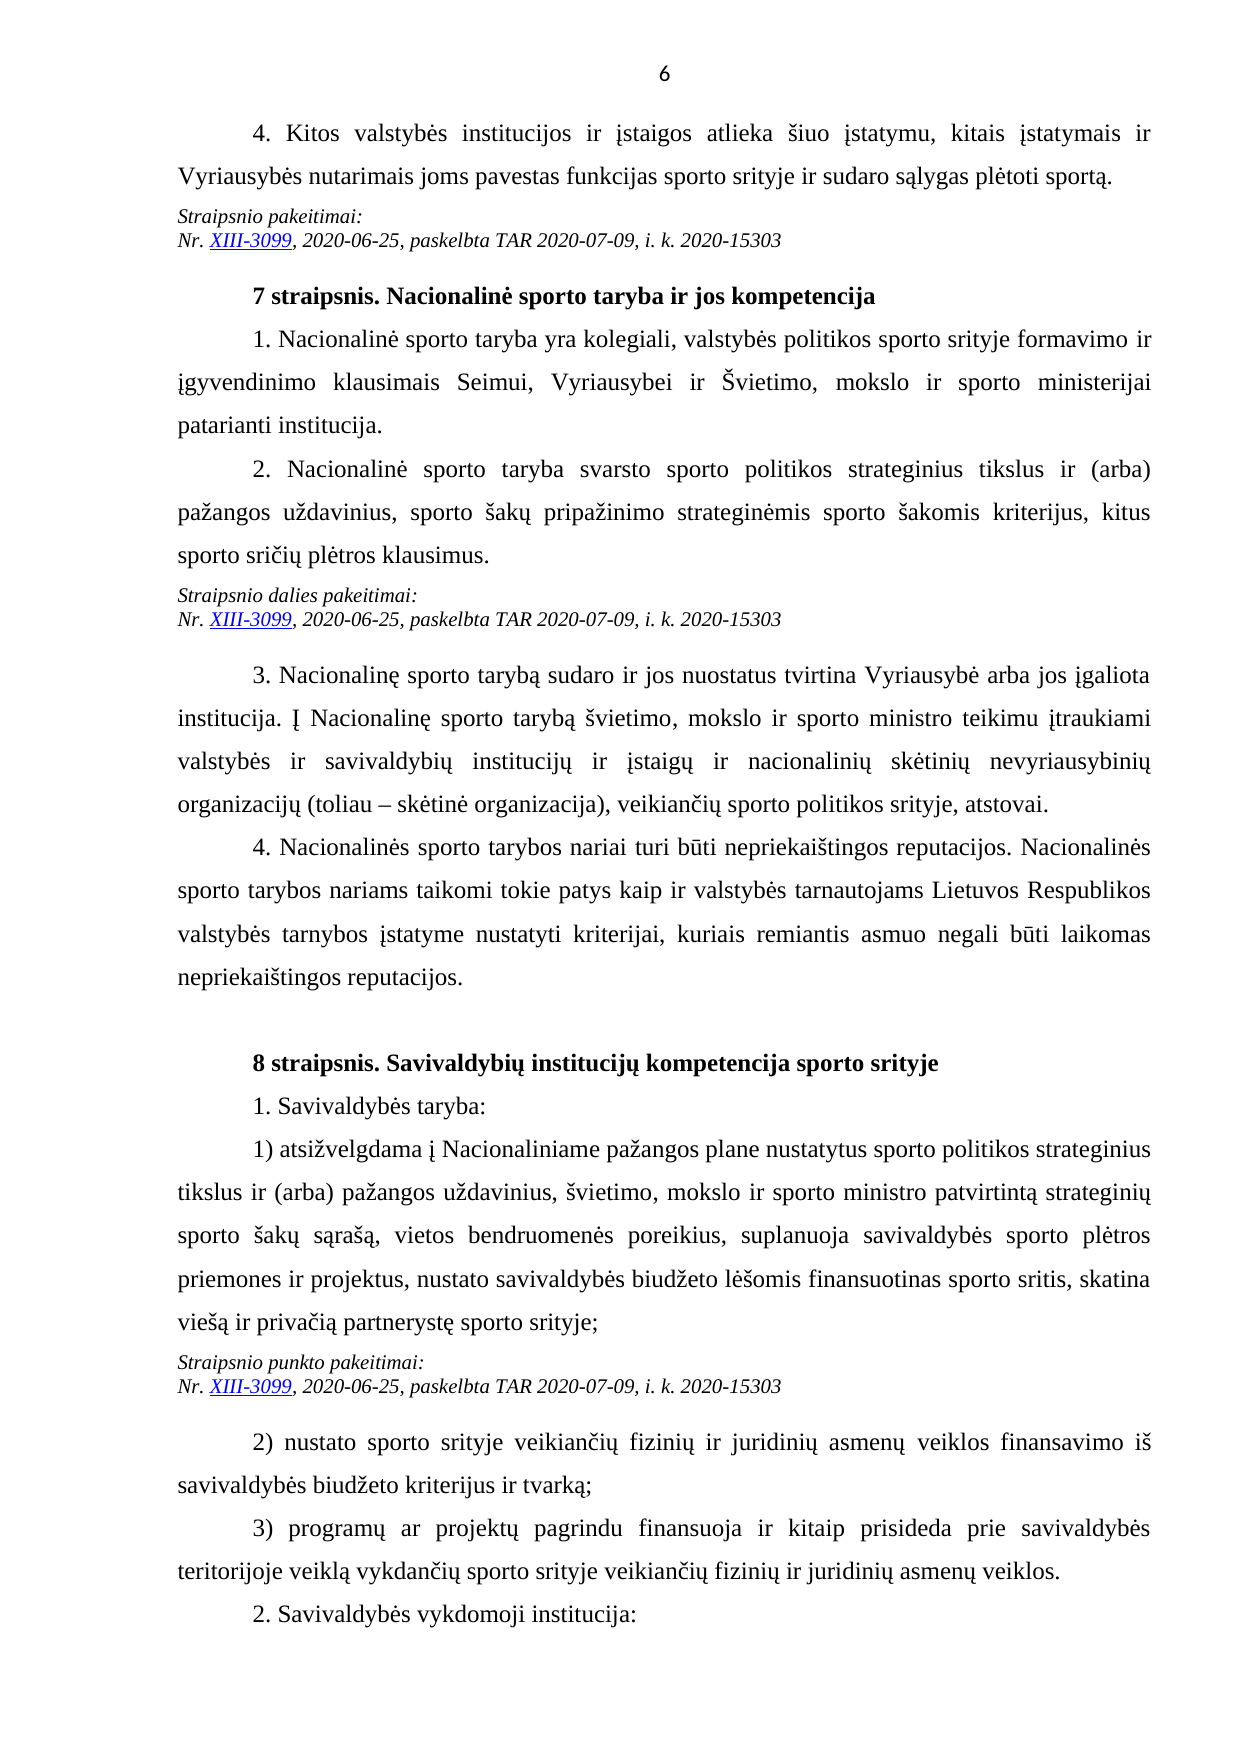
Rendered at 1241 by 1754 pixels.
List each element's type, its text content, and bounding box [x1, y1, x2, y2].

text 7 straipsnis. Nacionalinė sporto taryba ir jos kompetencija [177, 281, 1152, 310]
text Nr. XIII-3099, 2020-06-25, paskelbta TAR 2020-07-09, i. k. 2020-15303 [177, 607, 1152, 631]
text 4. Nacionalinės sporto tarybos nariai turi būti nepriekaištingos reputacijos. Nacionalinės sporto tarybos nariams taikomi tokie patys kaip ir valstybės tarnautojams Lietuvos Respublikos valstybės tarnybos įstatyme nustatyti kriterijai, kuriais remiantis asmuo negali būti laikomas nepriekaištingos reputacijos. [177, 832, 1152, 991]
text 2) nustato sporto srityje veikiančių fizinių ir juridinių asmenų veiklos finansavimo iš savivaldybės biudžeto kriterijus ir tvarką; [177, 1427, 1152, 1499]
text 3. Nacionalinę sporto tarybą sudaro ir jos nuostatus tvirtina Vyriausybė arba jos įgaliota institucija. Į Nacionalinę sporto tarybą švietimo, mokslo ir sporto ministro teikimu įtraukiami valstybės ir savivaldybių institucijų ir įstaigų ir nacionalinių skėtinių nevyriausybinių organizacijų (toliau – skėtinė organizacija), veikiančių sporto politikos srityje, atstovai. [177, 660, 1152, 818]
text 1. Nacionalinė sporto taryba yra kolegiali, valstybės politikos sporto srityje formavimo ir įgyvendinimo klausimais Seimui, Vyriausybei ir Švietimo, mokslo ir sporto ministerijai patarianti institucija. [177, 324, 1152, 439]
text 2. Savivaldybės vykdomoji institucija: [177, 1599, 1152, 1628]
text 1. Savivaldybės taryba: [177, 1091, 1152, 1120]
text 4. Kitos valstybės institucijos ir įstaigos atlieka šiuo įstatymu, kitais įstatymais ir Vyriausybės nutarimais joms pavestas funkcijas sporto srityje ir sudaro sąlygas plėtoti sportą. [177, 118, 1152, 190]
text 2. Nacionalinė sporto taryba svarsto sporto politikos strateginius tikslus ir (arba) pažangos uždavinius, sporto šakų pripažinimo strateginėmis sporto šakomis kriterijus, kitus sporto sričių plėtros klausimus. [177, 454, 1152, 569]
text Nr. XIII-3099, 2020-06-25, paskelbta TAR 2020-07-09, i. k. 2020-15303 [177, 228, 1152, 252]
text 3) programų ar projektų pagrindu finansuoja ir kitaip prisideda prie savivaldybės teritorijoje veiklą vykdančių sporto srityje veikiančių fizinių ir juridinių asmenų veiklos. [177, 1513, 1152, 1585]
text 1) atsižvelgdama į Nacionaliniame pažangos plane nustatytus sporto politikos strateginius tikslus ir (arba) pažangos uždavinius, švietimo, mokslo ir sporto ministro patvirtintą strateginių sporto šakų sąrašą, vietos bendruomenės poreikius, suplanuoja savivaldybės sporto plėtros priemones ir projektus, nustato savivaldybės biudžeto lėšomis finansuotinas sporto sritis, skatina viešą ir privačią partnerystę sporto srityje; [177, 1134, 1152, 1336]
text Straipsnio punkto pakeitimai: [177, 1350, 1152, 1374]
text Straipsnio dalies pakeitimai: [177, 583, 1152, 607]
text Straipsnio pakeitimai: [177, 204, 1152, 228]
text Nr. XIII-3099, 2020-06-25, paskelbta TAR 2020-07-09, i. k. 2020-15303 [177, 1374, 1152, 1398]
text 8 straipsnis. Savivaldybių institucijų kompetencija sporto srityje [177, 1048, 1152, 1077]
